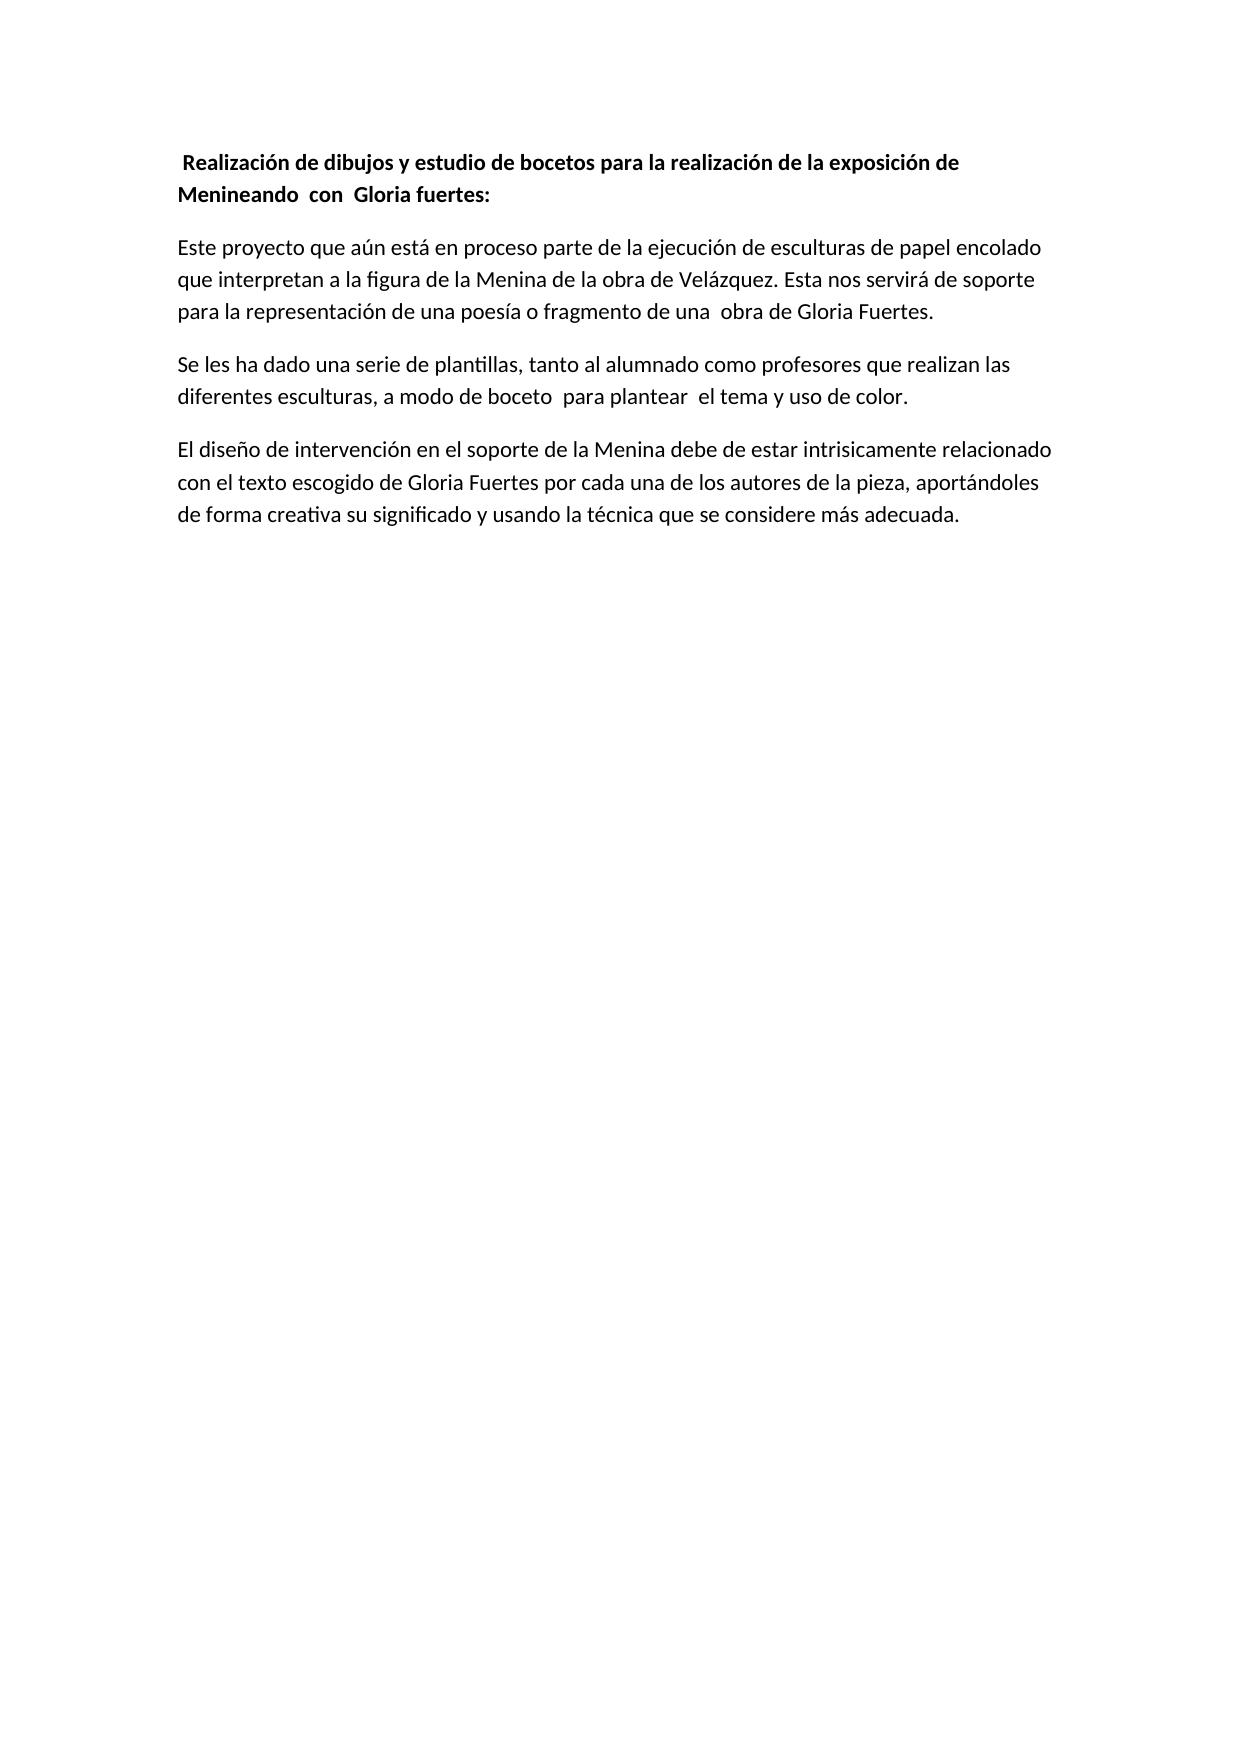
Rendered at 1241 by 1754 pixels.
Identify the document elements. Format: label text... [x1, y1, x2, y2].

text Se les ha dado una serie de plantillas, tanto al alumnado como profesores que realizan las diferentes esculturas, a modo de boceto para plantear el tema y uso de color. [177, 350, 1063, 410]
text Realización de dibujos y estudio de bocetos para la realización de la exposición de Menineando con Gloria fuertes: [177, 148, 1063, 208]
text Este proyecto que aún está en proceso parte de la ejecución de esculturas de papel encolado que interpretan a la figura de la Menina de la obra de Velázquez. Esta nos servirá de soporte para la representación de una poesía o fragmento de una obra de Gloria Fuertes. [177, 233, 1063, 325]
text El diseño de intervención en el soporte de la Menina debe de estar intrisicamente relacionado con el texto escogido de Gloria Fuertes por cada una de los autores de la pieza, aportándoles de forma creativa su significado y usando la técnica que se considere más adecuada. [177, 435, 1063, 528]
